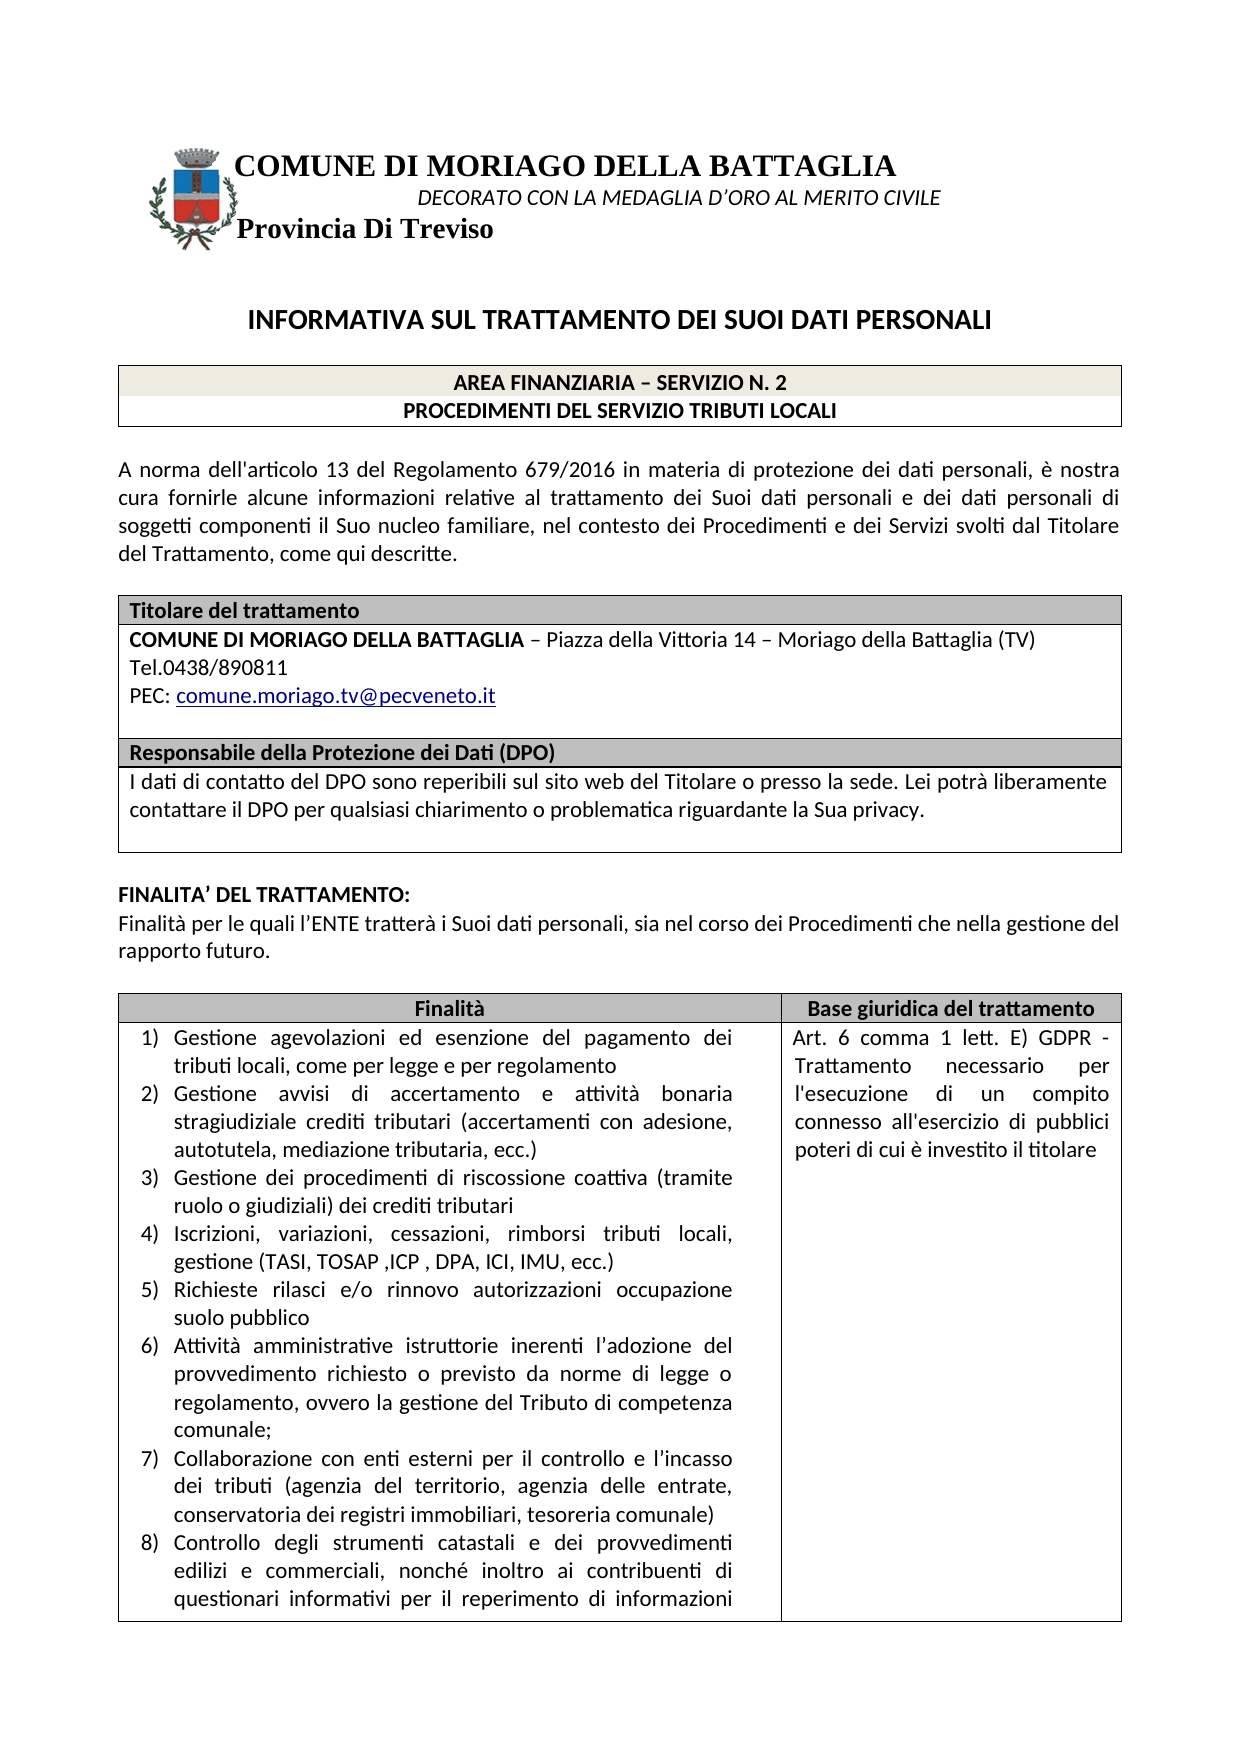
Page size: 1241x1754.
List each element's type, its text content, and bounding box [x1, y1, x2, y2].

table_header Base giuridica del trattamento [782, 994, 1121, 1022]
table_header Titolare del trattamento [119, 596, 1121, 624]
table_header Gestione agevolazioni ed esenzione del pagamento dei tributi locali, come per legge e per regolamento Gestione avvisi di accertamento e attività bonaria stragiudiziale crediti tributari (accertamenti con adesione, autotutela, mediazione tributaria, ecc.) Gestione dei procedimenti di riscossione coattiva (tramite ruolo o giudiziali) dei crediti tributari Iscrizioni, variazioni, cessazioni, rimborsi tributi locali, gestione (TASI, TOSAP ,ICP , DPA, ICI, IMU, ecc.) Richieste rilasci e/o rinnovo autorizzazioni occupazione suolo pubblico Attività amministrative istruttorie inerenti l’adozione del provvedimento richiesto o previsto da norme di legge o regolamento, ovvero la gestione del Tributo di competenza comunale; Collaborazione con enti esterni per il controllo e l’incasso dei tributi (agenzia del territorio, agenzia delle entrate, conservatoria dei registri immobiliari, tesoreria comunale) Controllo degli strumenti catastali e dei provvedimenti edilizi e commerciali, nonché inoltro ai contribuenti di questionari informativi per il reperimento di informazioni [130, 1024, 745, 1612]
text [118, 148, 181, 183]
text A norma dell'articolo 13 del Regolamento 679/2016 in materia di protezione dei dati personali, è nostra cura fornirle alcune informazioni relative al trattamento dei Suoi dati personali e dei dati personali di soggetti componenti il Suo nucleo familiare, nel contesto dei Procedimenti e dei Servizi svolti dal Titolare del Trattamento, come qui descritte. [118, 455, 1122, 567]
text COMUNE DI MORIAGO DELLA BATTAGLIA [211, 148, 1122, 183]
text Finalità per le quali l’ENTE tratterà i Suoi dati personali, sia nel corso dei Procedimenti che nella gestione del rapporto futuro. [118, 909, 1122, 965]
text PROCEDIMENTI DEL SERVIZIO TRIBUTI LOCALI [119, 393, 1121, 426]
list [118, 212, 177, 245]
table_header Finalità [119, 994, 781, 1022]
table_cell I dati di contatto del DPO sono reperibili sul sito web del Titolare o presso la sede. Lei potrà liberamente contattare il DPO per qualsiasi chiarimento o problematica riguardante la Sua privacy. [119, 768, 1121, 852]
table_cell Responsabile della Protezione dei Dati (DPO) [119, 739, 1121, 766]
text DECORATO CON LA MEDAGLIA D’ORO AL MERITO CIVILE [234, 183, 1122, 212]
table_cell [119, 1023, 781, 1621]
list Provincia Di Treviso [208, 212, 1122, 245]
text INFORMATIVA SUL TRATTAMENTO DEI SUOI DATI PERSONALI [118, 301, 1122, 337]
text AREA FINANZIARIA – SERVIZIO N. 2 [119, 366, 1121, 393]
table_cell Art. 6 comma 1 lett. E) GDPR - Trattamento necessario per l'esecuzione di un compito connesso all'esercizio di pubblici poteri di cui è investito il titolare [782, 1023, 1121, 1621]
table_header [745, 1024, 769, 1612]
text FINALITA’ DEL TRATTAMENTO: [118, 881, 1122, 909]
text [118, 183, 155, 212]
table_cell COMUNE DI MORIAGO DELLA BATTAGLIA – Piazza della Vittoria 14 – Moriago della Battaglia (TV) Tel.0438/890811 PEC: comune.moriago.tv@pecveneto.it [119, 625, 1121, 737]
